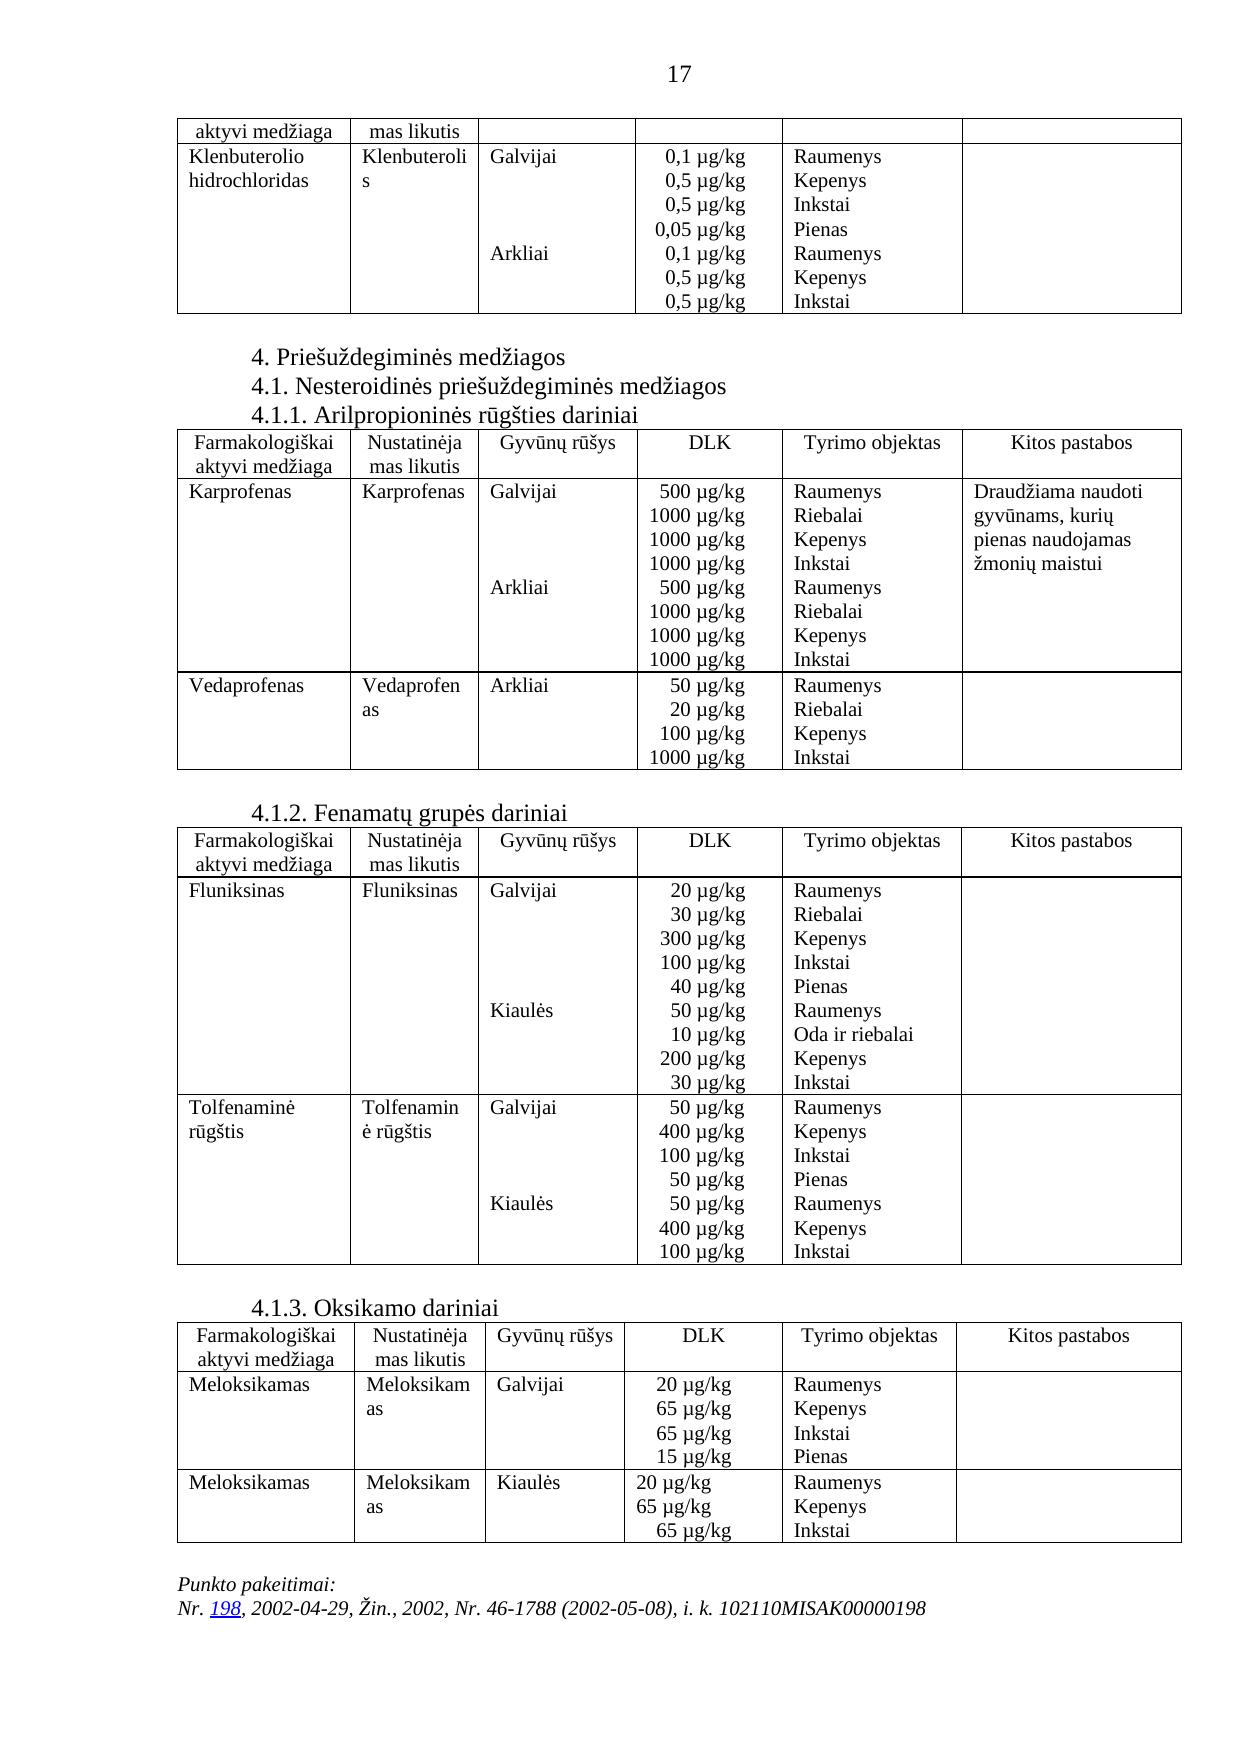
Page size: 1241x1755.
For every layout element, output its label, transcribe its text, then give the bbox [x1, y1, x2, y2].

table_header Kitos pastabos [962, 828, 1181, 876]
table_header Nustatinėjamas likutis [355, 1323, 485, 1371]
table_cell [963, 144, 1181, 313]
table_header [963, 119, 1181, 143]
table_header DLK [638, 430, 782, 478]
table_header Tyrimo objektas [783, 430, 962, 478]
table_cell 20 µg/kg 30 µg/kg 300 µg/kg 100 µg/kg 40 µg/kg 50 µg/kg 10 µg/kg 200 µg/kg 30 µg/kg [638, 878, 782, 1094]
table_cell 50 µg/kg 20 µg/kg 100 µg/kg 1000 µg/kg [638, 673, 782, 769]
table_cell Raumenys Kepenys Inkstai Pienas [783, 1372, 956, 1468]
table_cell Meloksikamas [178, 1372, 354, 1468]
table_cell Fluniksinas [178, 878, 350, 1094]
text 4.1.2. Fenamatų grupės dariniai [177, 798, 1181, 827]
table_cell Klenbuterolio hidrochloridas [178, 144, 350, 313]
table_cell [963, 673, 1181, 769]
table_cell [957, 1372, 1181, 1468]
text 4.1. Nesteroidinės priešuždegiminės medžiagos [177, 371, 1181, 400]
table_header [783, 119, 962, 143]
text 4.1.1. Arilpropioninės rūgšties dariniai [177, 400, 1181, 429]
text Nr. 198, 2002-04-29, Žin., 2002, Nr. 46-1788 (2002-05-08), i. k. 102110MISAK00000198 [177, 1596, 1181, 1620]
table_header Gyvūnų rūšys [479, 828, 637, 876]
table_header Tyrimo objektas [783, 828, 961, 876]
table_header Kitos pastabos [957, 1323, 1181, 1371]
table_cell [957, 1470, 1181, 1542]
table_header Gyvūnų rūšys [486, 1323, 624, 1371]
table_cell 500 µg/kg 1000 µg/kg 1000 µg/kg 1000 µg/kg 500 µg/kg 1000 µg/kg 1000 µg/kg 1000 µg/kg [638, 479, 782, 671]
text Punkto pakeitimai: [177, 1572, 1181, 1596]
table_cell Galvijai Kiaulės [479, 878, 637, 1094]
table_cell Fluniksinas [351, 878, 478, 1094]
table_cell Raumenys Riebalai Kepenys Inkstai Raumenys Riebalai Kepenys Inkstai [783, 479, 962, 671]
table_header Tyrimo objektas [783, 1323, 956, 1371]
table_cell Raumenys Kepenys Inkstai Pienas Raumenys Kepenys Inkstai [783, 1095, 961, 1263]
table_header mas likutis [351, 119, 478, 143]
table_cell Tolfenaminė rūgštis [351, 1095, 478, 1263]
table_cell Galvijai Kiaulės [479, 1095, 637, 1263]
table_header Kitos pastabos [963, 430, 1181, 478]
table_cell 20 µg/kg 65 µg/kg 65 µg/kg [625, 1470, 782, 1542]
table_cell Meloksikamas [355, 1470, 485, 1542]
text 4.1.3. Oksikamo dariniai [177, 1293, 1181, 1322]
table_header Gyvūnų rūšys [479, 430, 637, 478]
table_cell Karprofenas [178, 479, 350, 671]
table_header Farmakologiškai aktyvi medžiaga [178, 430, 350, 478]
table_cell Galvijai [486, 1372, 624, 1468]
table_cell Raumenys Kepenys Inkstai Pienas Raumenys Kepenys Inkstai [783, 144, 962, 313]
table_header Nustatinėjamas likutis [351, 828, 478, 876]
table_header Farmakologiškai aktyvi medžiaga [178, 828, 350, 876]
table_cell Kiaulės [486, 1470, 624, 1542]
table_cell Galvijai Arkliai [479, 479, 637, 671]
table_cell Meloksikamas [178, 1470, 354, 1542]
table_cell Karprofenas [351, 479, 478, 671]
table_cell 0,1 µg/kg 0,5 µg/kg 0,5 µg/kg 0,05 µg/kg 0,1 µg/kg 0,5 µg/kg 0,5 µg/kg [636, 144, 782, 313]
table_header DLK [638, 828, 782, 876]
table_cell 50 µg/kg 400 µg/kg 100 µg/kg 50 µg/kg 50 µg/kg 400 µg/kg 100 µg/kg [638, 1095, 782, 1263]
table_cell Raumenys Riebalai Kepenys Inkstai Pienas Raumenys Oda ir riebalai Kepenys Inkstai [783, 878, 961, 1094]
table_cell Meloksikamas [355, 1372, 485, 1468]
table_header [479, 119, 635, 143]
table_header Nustatinėjamas likutis [351, 430, 478, 478]
table_cell Vedaprofenas [178, 673, 350, 769]
table_cell [962, 1095, 1181, 1263]
table_cell Vedaprofenas [351, 673, 478, 769]
table_header Farmakologiškai aktyvi medžiaga [178, 1323, 354, 1371]
table_cell Raumenys Riebalai Kepenys Inkstai [783, 673, 962, 769]
table_cell Tolfenaminė rūgštis [178, 1095, 350, 1263]
table_cell [962, 878, 1181, 1094]
table_cell Klenbuterolis [351, 144, 478, 313]
table_header [636, 119, 782, 143]
table_cell Draudžiama naudoti gyvūnams, kurių pienas naudojamas žmonių maistui [963, 479, 1181, 671]
table_cell Galvijai Arkliai [479, 144, 635, 313]
table_header aktyvi medžiaga [178, 119, 350, 143]
text 4. Priešuždegiminės medžiagos [177, 342, 1181, 371]
table_cell Arkliai [479, 673, 637, 769]
table_cell 20 µg/kg 65 µg/kg 65 µg/kg 15 µg/kg [625, 1372, 782, 1468]
table_header DLK [625, 1323, 782, 1371]
table_cell Raumenys Kepenys Inkstai [783, 1470, 956, 1542]
